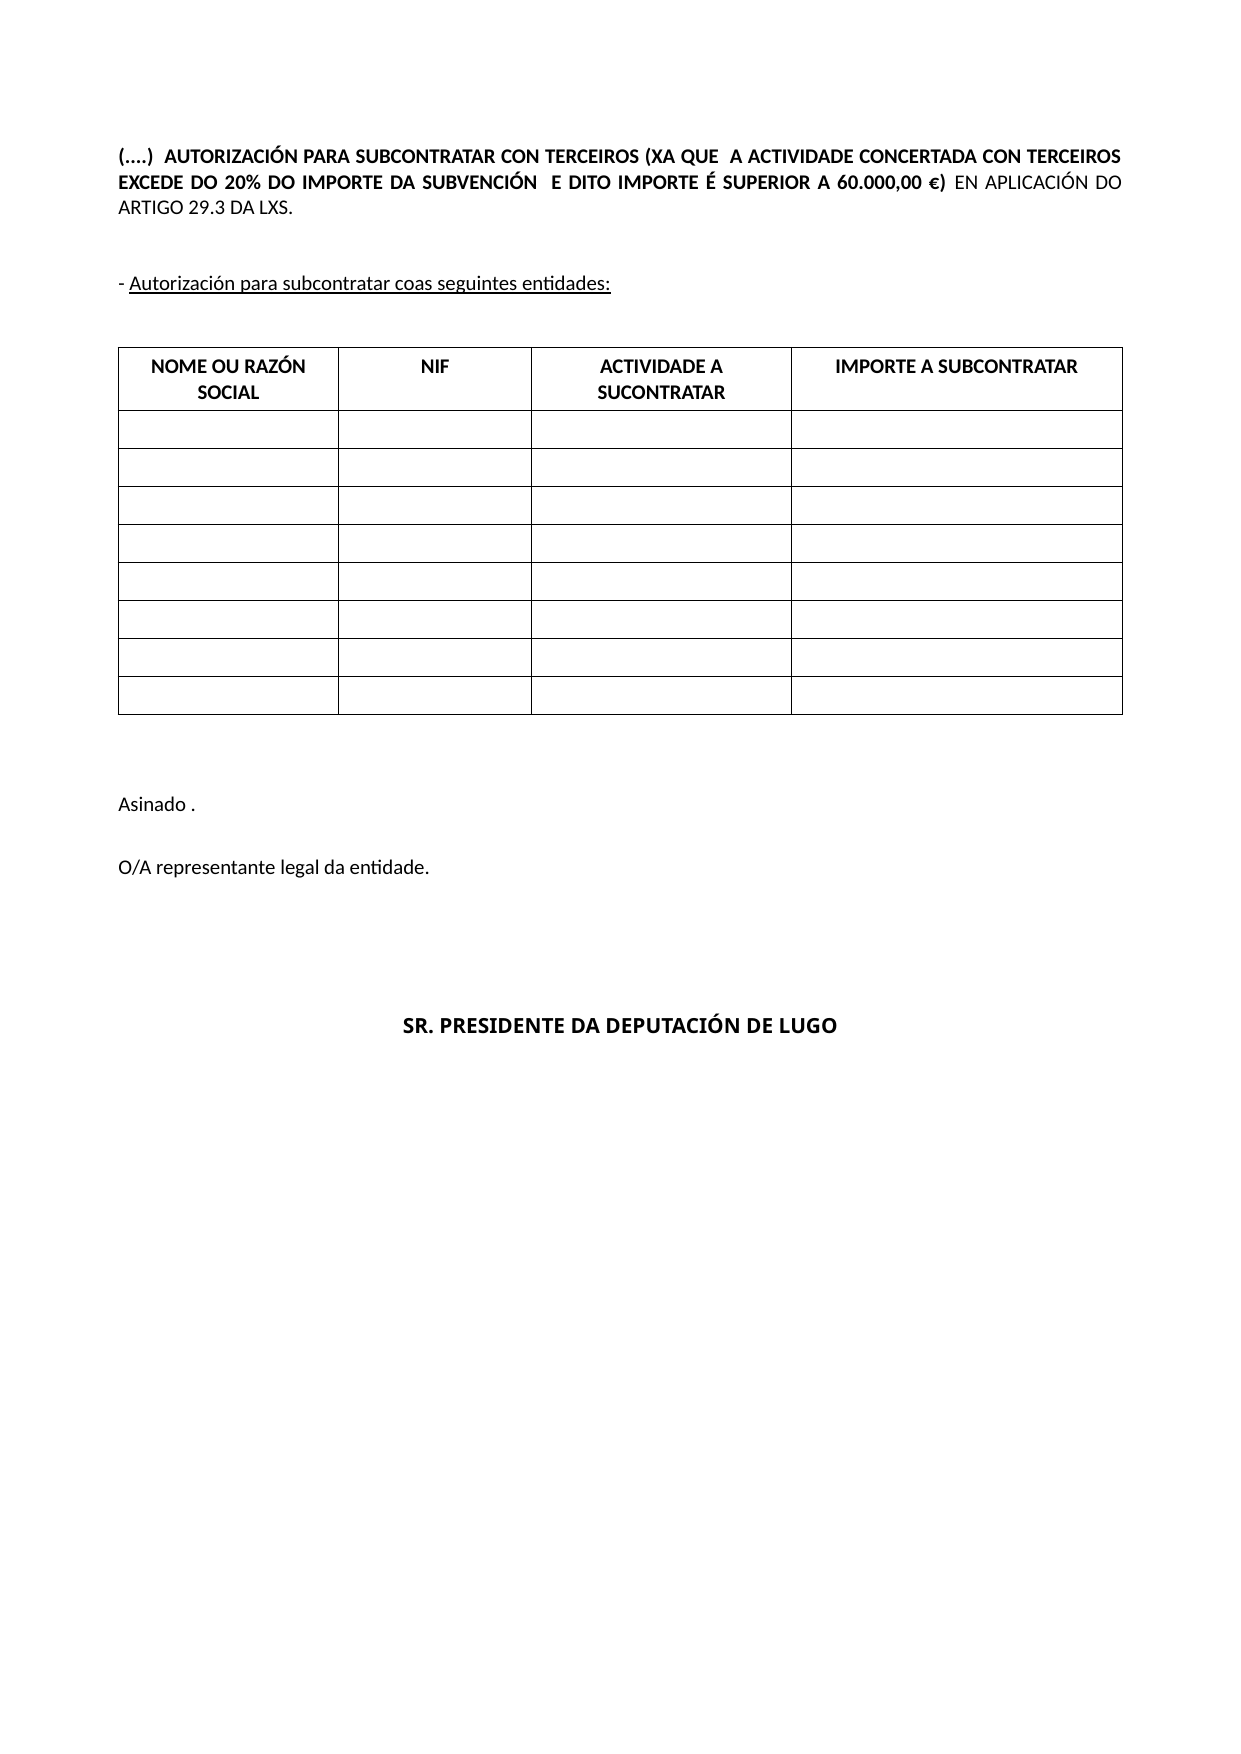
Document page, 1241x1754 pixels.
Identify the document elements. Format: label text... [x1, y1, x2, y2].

table_cell [532, 639, 791, 676]
table_cell [119, 449, 338, 486]
table_header IMPORTE A SUBCONTRATAR [792, 348, 1122, 410]
text (....) AUTORIZACIÓN PARA SUBCONTRATAR CON TERCEIROS (XA QUE A ACTIVIDADE CONCERTADA CON TERCEIROS EXCEDE DO 20% DO IMPORTE DA SUBVENCIÓN E DITO IMPORTE É SUPERIOR A 60.000,00 €) EN APLICACIÓN DO ARTIGO 29.3 DA LXS. [118, 143, 1122, 220]
table_cell [792, 639, 1122, 676]
table_cell [119, 601, 338, 638]
table_cell [339, 601, 531, 638]
table_cell [792, 677, 1122, 713]
table_cell [119, 677, 338, 713]
table_cell [339, 677, 531, 713]
table_cell [792, 487, 1122, 524]
table_cell [792, 601, 1122, 638]
table_header NOME OU RAZÓN SOCIAL [119, 348, 338, 410]
table_cell [532, 601, 791, 638]
table_cell [532, 411, 791, 448]
table_cell [119, 563, 338, 600]
table_cell [119, 411, 338, 448]
table_cell [792, 563, 1122, 600]
table_cell [792, 411, 1122, 448]
table_cell [119, 639, 338, 676]
table_cell [119, 525, 338, 562]
table_cell [119, 487, 338, 524]
text SR. PRESIDENTE DA DEPUTACIÓN DE LUGO [118, 1011, 1122, 1039]
table_cell [339, 487, 531, 524]
table_cell [339, 563, 531, 600]
table_cell [339, 639, 531, 676]
table_cell [532, 677, 791, 713]
table_cell [532, 487, 791, 524]
table_cell [339, 449, 531, 486]
table_cell [532, 563, 791, 600]
text O/A representante legal da entidade. [118, 854, 1122, 880]
table_header NIF [339, 348, 531, 410]
text - Autorización para subcontratar coas seguintes entidades: [118, 271, 1122, 296]
table_cell [339, 411, 531, 448]
table_cell [532, 449, 791, 486]
table_header ACTIVIDADE A SUCONTRATAR [532, 348, 791, 410]
table_cell [792, 449, 1122, 486]
table_cell [532, 525, 791, 562]
table_cell [339, 525, 531, 562]
text Asinado . [118, 791, 1122, 816]
table_cell [792, 525, 1122, 562]
